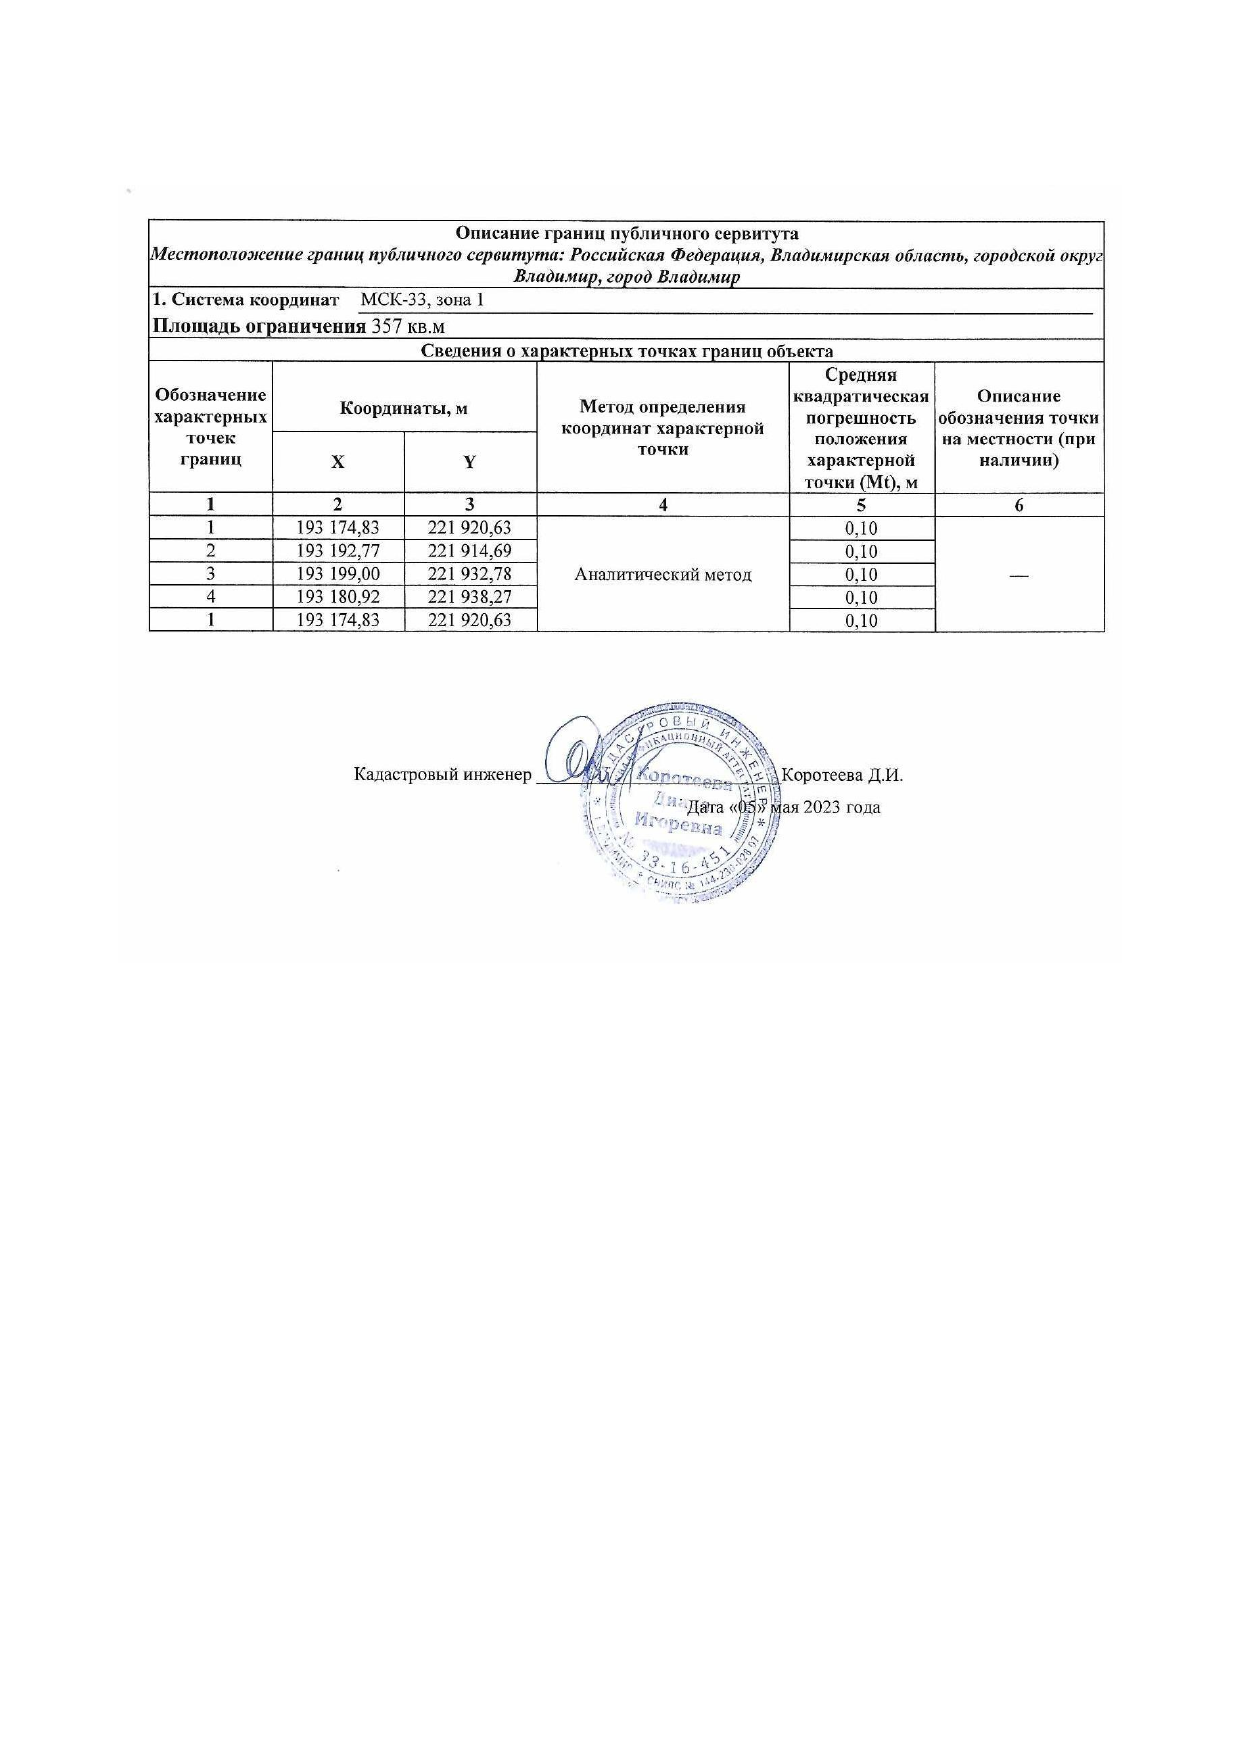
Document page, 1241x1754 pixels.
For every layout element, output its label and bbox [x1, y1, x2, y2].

picture [118, 185, 1123, 963]
